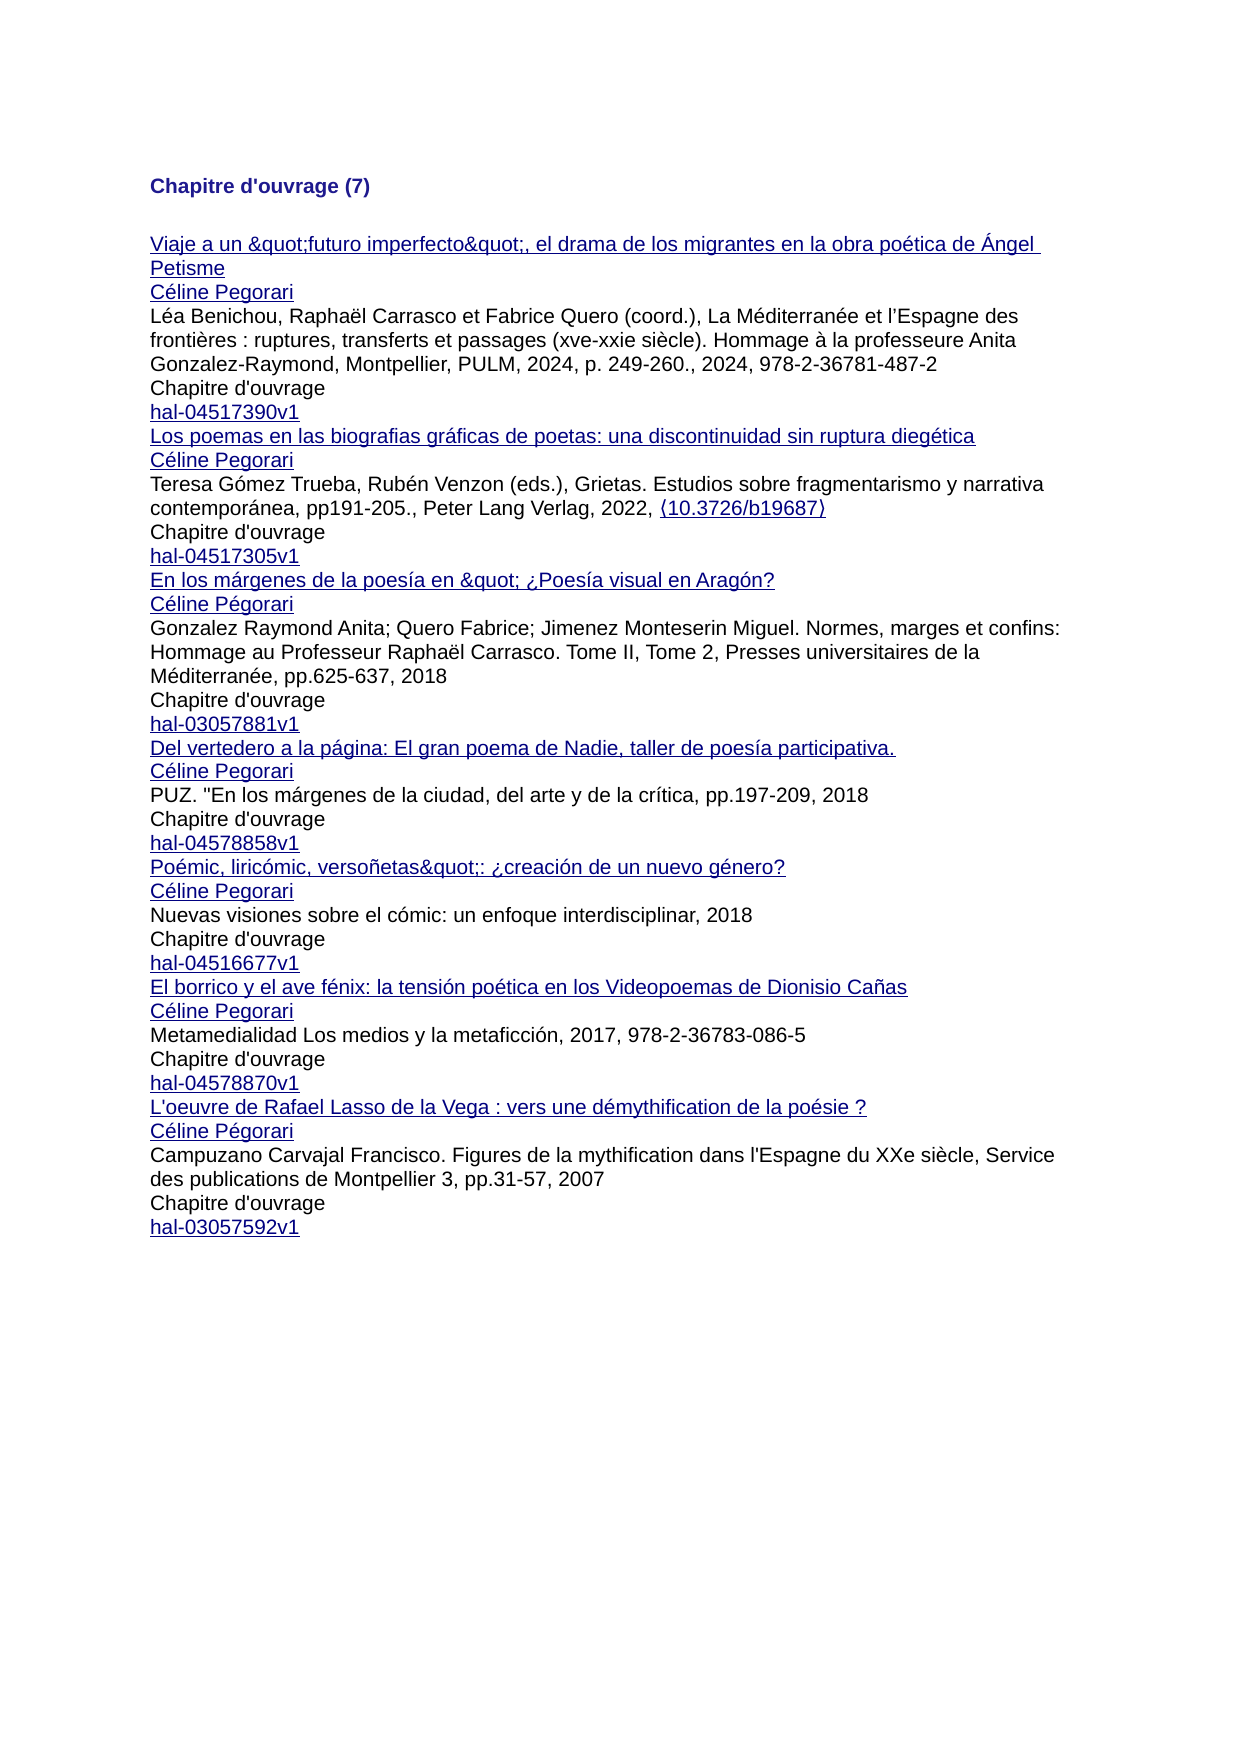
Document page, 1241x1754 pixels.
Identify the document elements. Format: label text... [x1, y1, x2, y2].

table_cell Poémic, liricómic, versoñetas&quot;: ¿creación de un nuevo género? Céline Pegorari Nuevas visiones sobre el cómic: un enfoque interdisciplinar, 2018 Chapitre d'ouvrage hal-04516677v1 [150, 855, 1090, 975]
subtitle Chapitre d'ouvrage (7) [150, 174, 1090, 198]
table_cell Los poemas en las biografias gráficas de poetas: una discontinuidad sin ruptura diegética Céline Pegorari Teresa Gómez Trueba, Rubén Venzon (eds.), Grietas. Estudios sobre fragmentarismo y narrativa contemporánea, pp191-205., Peter Lang Verlag, 2022, ⟨10.3726/b19687⟩ Chapitre d'ouvrage hal-04517305v1 [150, 424, 1090, 568]
table_cell L'oeuvre de Rafael Lasso de la Vega : vers une démythification de la poésie ? Céline Pégorari Campuzano Carvajal Francisco. Figures de la mythification dans l'Espagne du XXe siècle, Service des publications de Montpellier 3, pp.31-57, 2007 Chapitre d'ouvrage hal-03057592v1 [150, 1095, 1090, 1238]
table_cell Del vertedero a la página: El gran poema de Nadie, taller de poesía participativa. Céline Pegorari PUZ. "En los márgenes de la ciudad, del arte y de la crítica, pp.197-209, 2018 Chapitre d'ouvrage hal-04578858v1 [150, 735, 1090, 855]
table_header Viaje a un &quot;futuro imperfecto&quot;, el drama de los migrantes en la obra poética de Ángel Petisme Céline Pegorari Léa Benichou, Raphaël Carrasco et Fabrice Quero (coord.), La Méditerranée et l’Espagne des frontières : ruptures, transferts et passages (xve-xxie siècle). Hommage à la professeure Anita Gonzalez-Raymond, Montpellier, PULM, 2024, p. 249-260., 2024, 978-2-36781-487-2 Chapitre d'ouvrage hal-04517390v1 [150, 232, 1090, 424]
table_cell El borrico y el ave fénix: la tensión poética en los Videopoemas de Dionisio Cañas Céline Pegorari Metamedialidad Los medios y la metaficción, 2017, 978-2-36783-086-5 Chapitre d'ouvrage hal-04578870v1 [150, 975, 1090, 1095]
table_cell En los márgenes de la poesía en &quot; ¿Poesía visual en Aragón? Céline Pégorari Gonzalez Raymond Anita; Quero Fabrice; Jimenez Monteserin Miguel. Normes, marges et confins: Hommage au Professeur Raphaël Carrasco. Tome II, Tome 2, Presses universitaires de la Méditerranée, pp.625-637, 2018 Chapitre d'ouvrage hal-03057881v1 [150, 568, 1090, 735]
